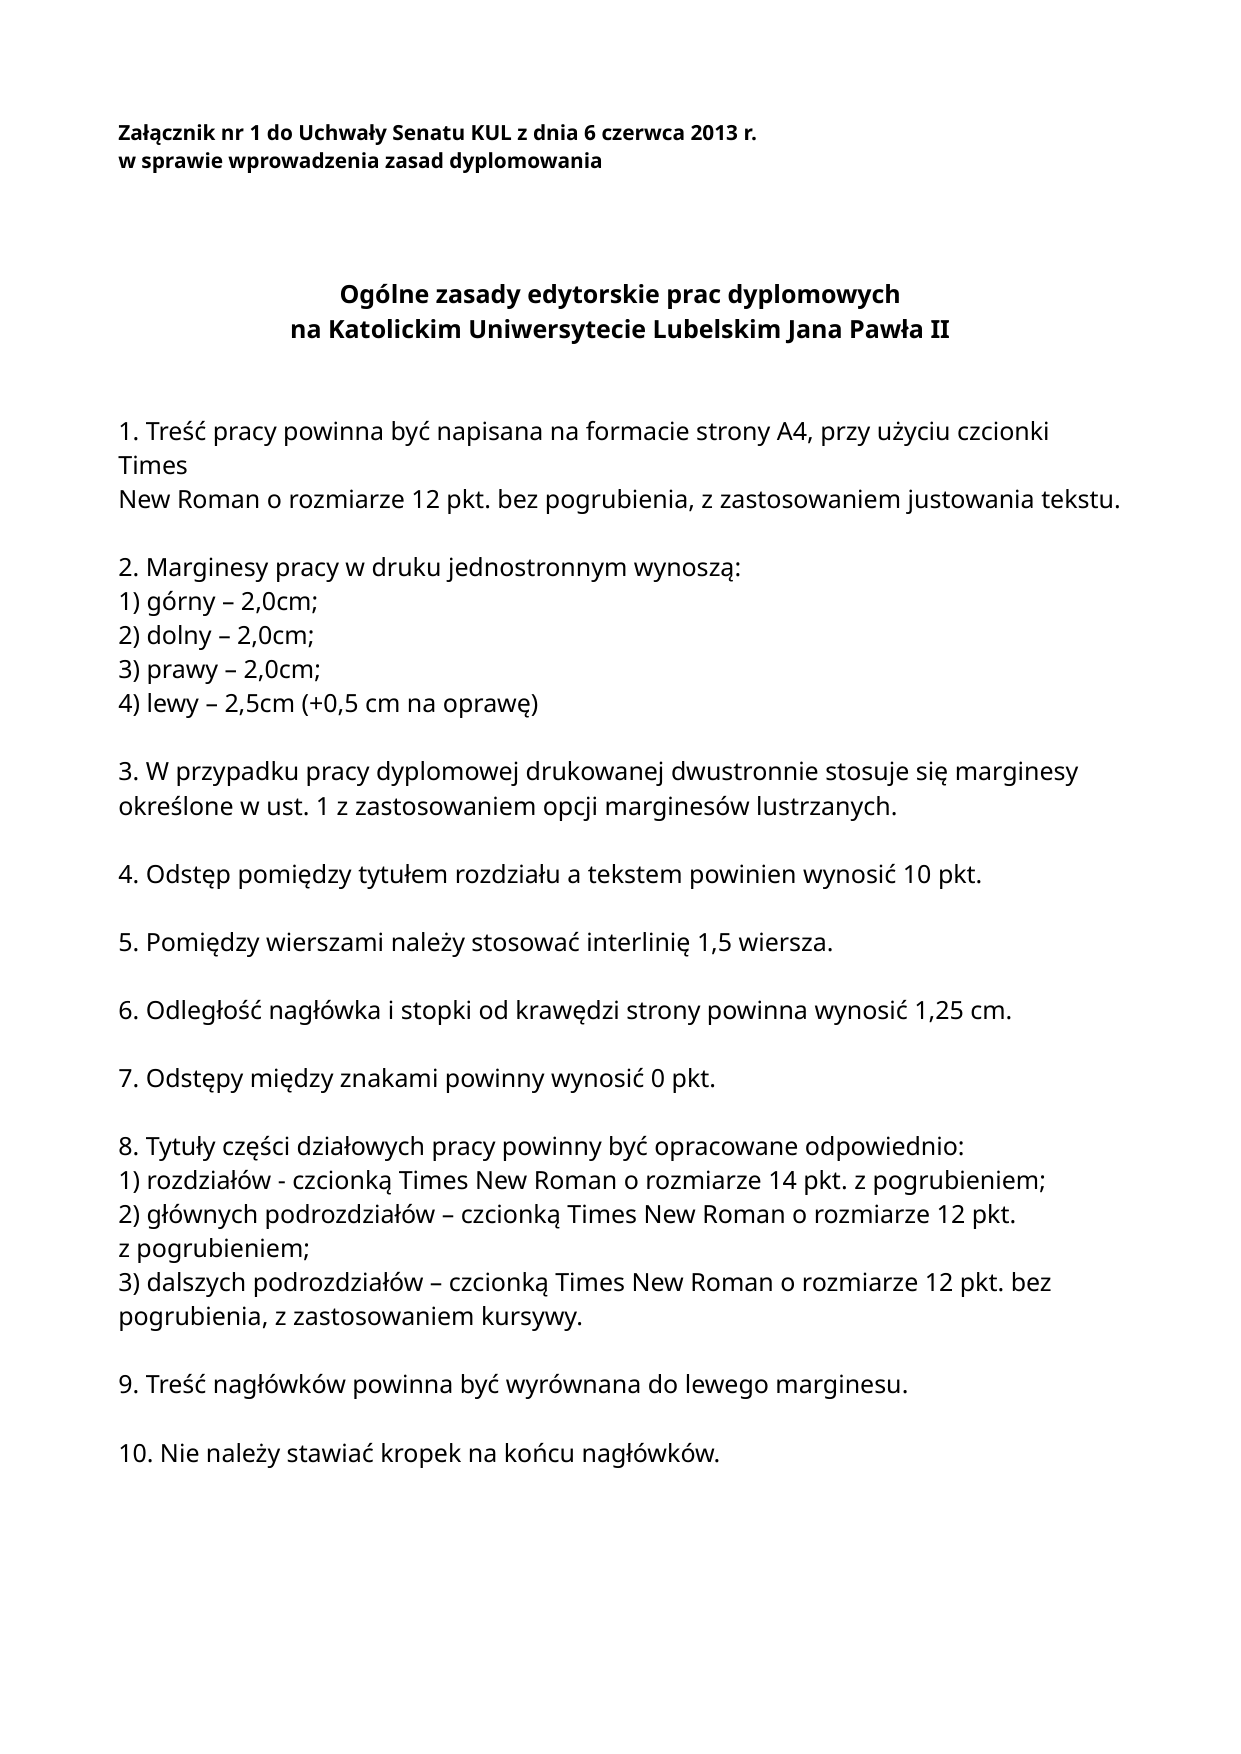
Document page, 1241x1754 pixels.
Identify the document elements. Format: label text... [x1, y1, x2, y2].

text 1. Treść pracy powinna być napisana na formacie strony A4, przy użyciu czcionki Times [118, 413, 1122, 482]
text na Katolickim Uniwersytecie Lubelskim Jana Pawła II [118, 311, 1122, 345]
text Ogólne zasady edytorskie prac dyplomowych [118, 277, 1122, 311]
text 1) rozdziałów - czcionką Times New Roman o rozmiarze 14 pkt. z pogrubieniem; [118, 1163, 1122, 1197]
text 3) dalszych podrozdziałów – czcionką Times New Roman o rozmiarze 12 pkt. bez [118, 1265, 1122, 1299]
text z pogrubieniem; [118, 1231, 1122, 1265]
text 4. Odstęp pomiędzy tytułem rozdziału a tekstem powinien wynosić 10 pkt. [118, 856, 1122, 890]
text 10. Nie należy stawiać kropek na końcu nagłówków. [118, 1435, 1122, 1469]
text 3. W przypadku pracy dyplomowej drukowanej dwustronnie stosuje się marginesy [118, 754, 1122, 788]
text 6. Odległość nagłówka i stopki od krawędzi strony powinna wynosić 1,25 cm. [118, 992, 1122, 1027]
text pogrubienia, z zastosowaniem kursywy. [118, 1299, 1122, 1333]
text 9. Treść nagłówków powinna być wyrównana do lewego marginesu. [118, 1367, 1122, 1401]
text 2) głównych podrozdziałów – czcionką Times New Roman o rozmiarze 12 pkt. [118, 1197, 1122, 1231]
text określone w ust. 1 z zastosowaniem opcji marginesów lustrzanych. [118, 788, 1122, 822]
text 5. Pomiędzy wierszami należy stosować interlinię 1,5 wiersza. [118, 924, 1122, 958]
text 2) dolny – 2,0cm; [118, 618, 1122, 652]
text 1) górny – 2,0cm; [118, 584, 1122, 618]
text w sprawie wprowadzenia zasad dyplomowania [118, 147, 1122, 175]
text Załącznik nr 1 do Uchwały Senatu KUL z dnia 6 czerwca 2013 r. [118, 118, 1122, 147]
text New Roman o rozmiarze 12 pkt. bez pogrubienia, z zastosowaniem justowania tekstu. [118, 482, 1122, 516]
text 4) lewy – 2,5cm (+0,5 cm na oprawę) [118, 686, 1122, 720]
text 7. Odstępy między znakami powinny wynosić 0 pkt. [118, 1061, 1122, 1095]
text 3) prawy – 2,0cm; [118, 652, 1122, 686]
text 8. Tytuły części działowych pracy powinny być opracowane odpowiednio: [118, 1129, 1122, 1163]
text 2. Marginesy pracy w druku jednostronnym wynoszą: [118, 550, 1122, 584]
